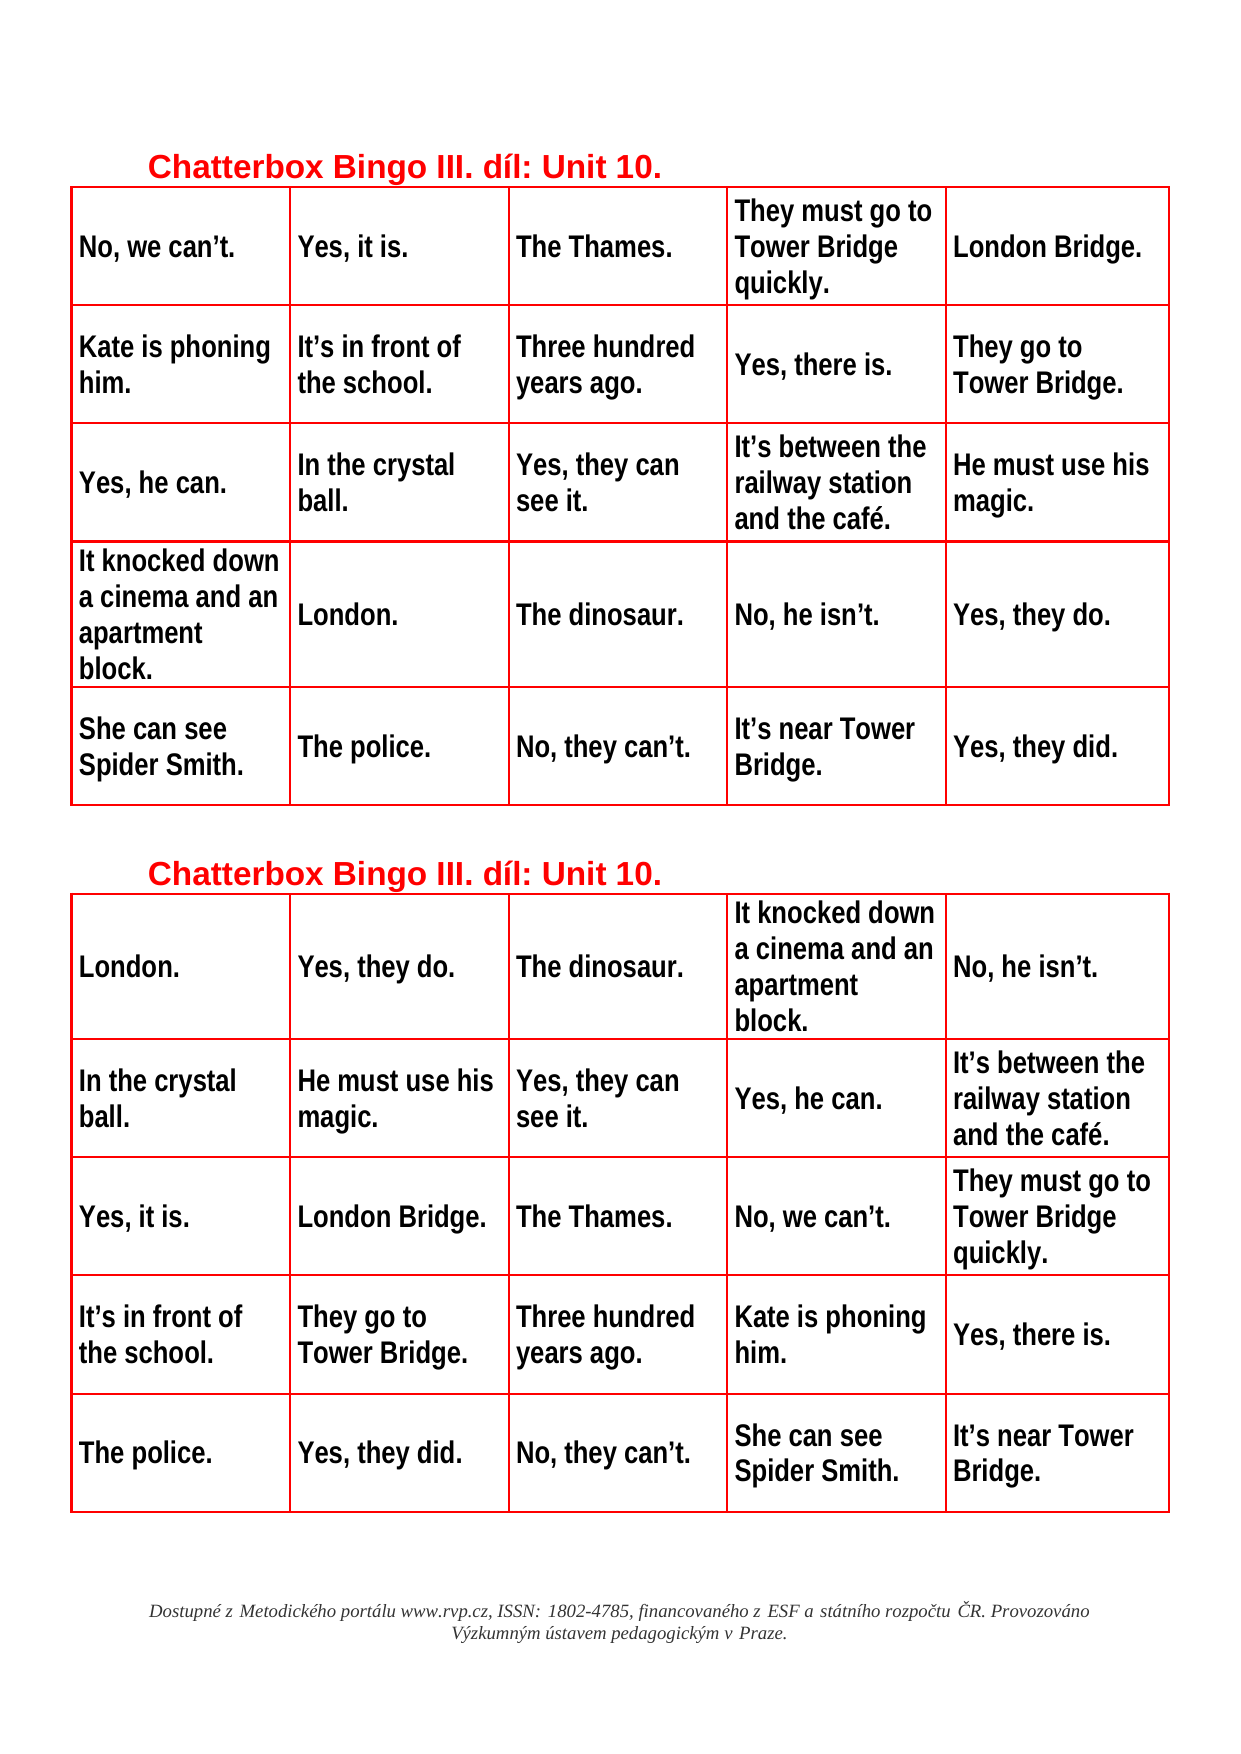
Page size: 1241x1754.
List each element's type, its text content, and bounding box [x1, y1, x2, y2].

table_cell Yes, he can. [728, 1040, 945, 1156]
table_cell No, he isn’t. [728, 543, 945, 686]
table_cell Kate is phoning him. [73, 306, 289, 422]
table_cell It’s between the railway station and the café. [947, 1040, 1168, 1156]
table_header They must go to Tower Bridge quickly. [728, 188, 945, 304]
table_cell In the crystal ball. [291, 424, 508, 540]
table_cell Yes, they can see it. [510, 424, 726, 540]
table_cell London. [291, 543, 508, 686]
table_cell It’s in front of the school. [291, 306, 508, 422]
table_cell Yes, there is. [947, 1276, 1168, 1392]
table_cell He must use his magic. [291, 1040, 508, 1156]
table_cell The police. [291, 688, 508, 804]
table_cell Yes, they do. [947, 543, 1168, 686]
table_header The dinosaur. [510, 895, 726, 1038]
table_cell Yes, he can. [73, 424, 289, 540]
table_cell It’s near Tower Bridge. [947, 1395, 1168, 1511]
table_cell It’s near Tower Bridge. [728, 688, 945, 804]
table_cell Three hundred years ago. [510, 306, 726, 422]
table_cell Yes, there is. [728, 306, 945, 422]
table_cell The dinosaur. [510, 543, 726, 686]
table_header Yes, they do. [291, 895, 508, 1038]
table_cell Kate is phoning him. [728, 1276, 945, 1392]
table_cell It’s between the railway station and the café. [728, 424, 945, 540]
table_cell No, we can’t. [728, 1158, 945, 1274]
table_cell They must go to Tower Bridge quickly. [947, 1158, 1168, 1274]
table_cell No, they can’t. [510, 688, 726, 804]
table_cell They go to Tower Bridge. [291, 1276, 508, 1392]
table_header The Thames. [510, 188, 726, 304]
table_cell Yes, they did. [947, 688, 1168, 804]
table_cell London Bridge. [291, 1158, 508, 1274]
text Chatterbox Bingo III. díl: Unit 10. [148, 854, 1092, 893]
table_cell It knocked down a cinema and an apartment block. [73, 543, 289, 686]
table_header Yes, it is. [291, 188, 508, 304]
table_cell Yes, they did. [291, 1395, 508, 1511]
table_cell She can see Spider Smith. [728, 1395, 945, 1511]
table_header No, we can’t. [73, 188, 289, 304]
table_cell He must use his magic. [947, 424, 1168, 540]
table_header London Bridge. [947, 188, 1168, 304]
table_header No, he isn’t. [947, 895, 1168, 1038]
text Chatterbox Bingo III. díl: Unit 10. [148, 148, 1092, 186]
table_cell They go to Tower Bridge. [947, 306, 1168, 422]
table_cell No, they can’t. [510, 1395, 726, 1511]
table_cell Three hundred years ago. [510, 1276, 726, 1392]
table_cell The Thames. [510, 1158, 726, 1274]
table_cell In the crystal ball. [73, 1040, 289, 1156]
table_cell The police. [73, 1395, 289, 1511]
table_cell She can see Spider Smith. [73, 688, 289, 804]
table_cell It’s in front of the school. [73, 1276, 289, 1392]
table_cell Yes, they can see it. [510, 1040, 726, 1156]
table_header London. [73, 895, 289, 1038]
table_header It knocked down a cinema and an apartment block. [728, 895, 945, 1038]
table_cell Yes, it is. [73, 1158, 289, 1274]
